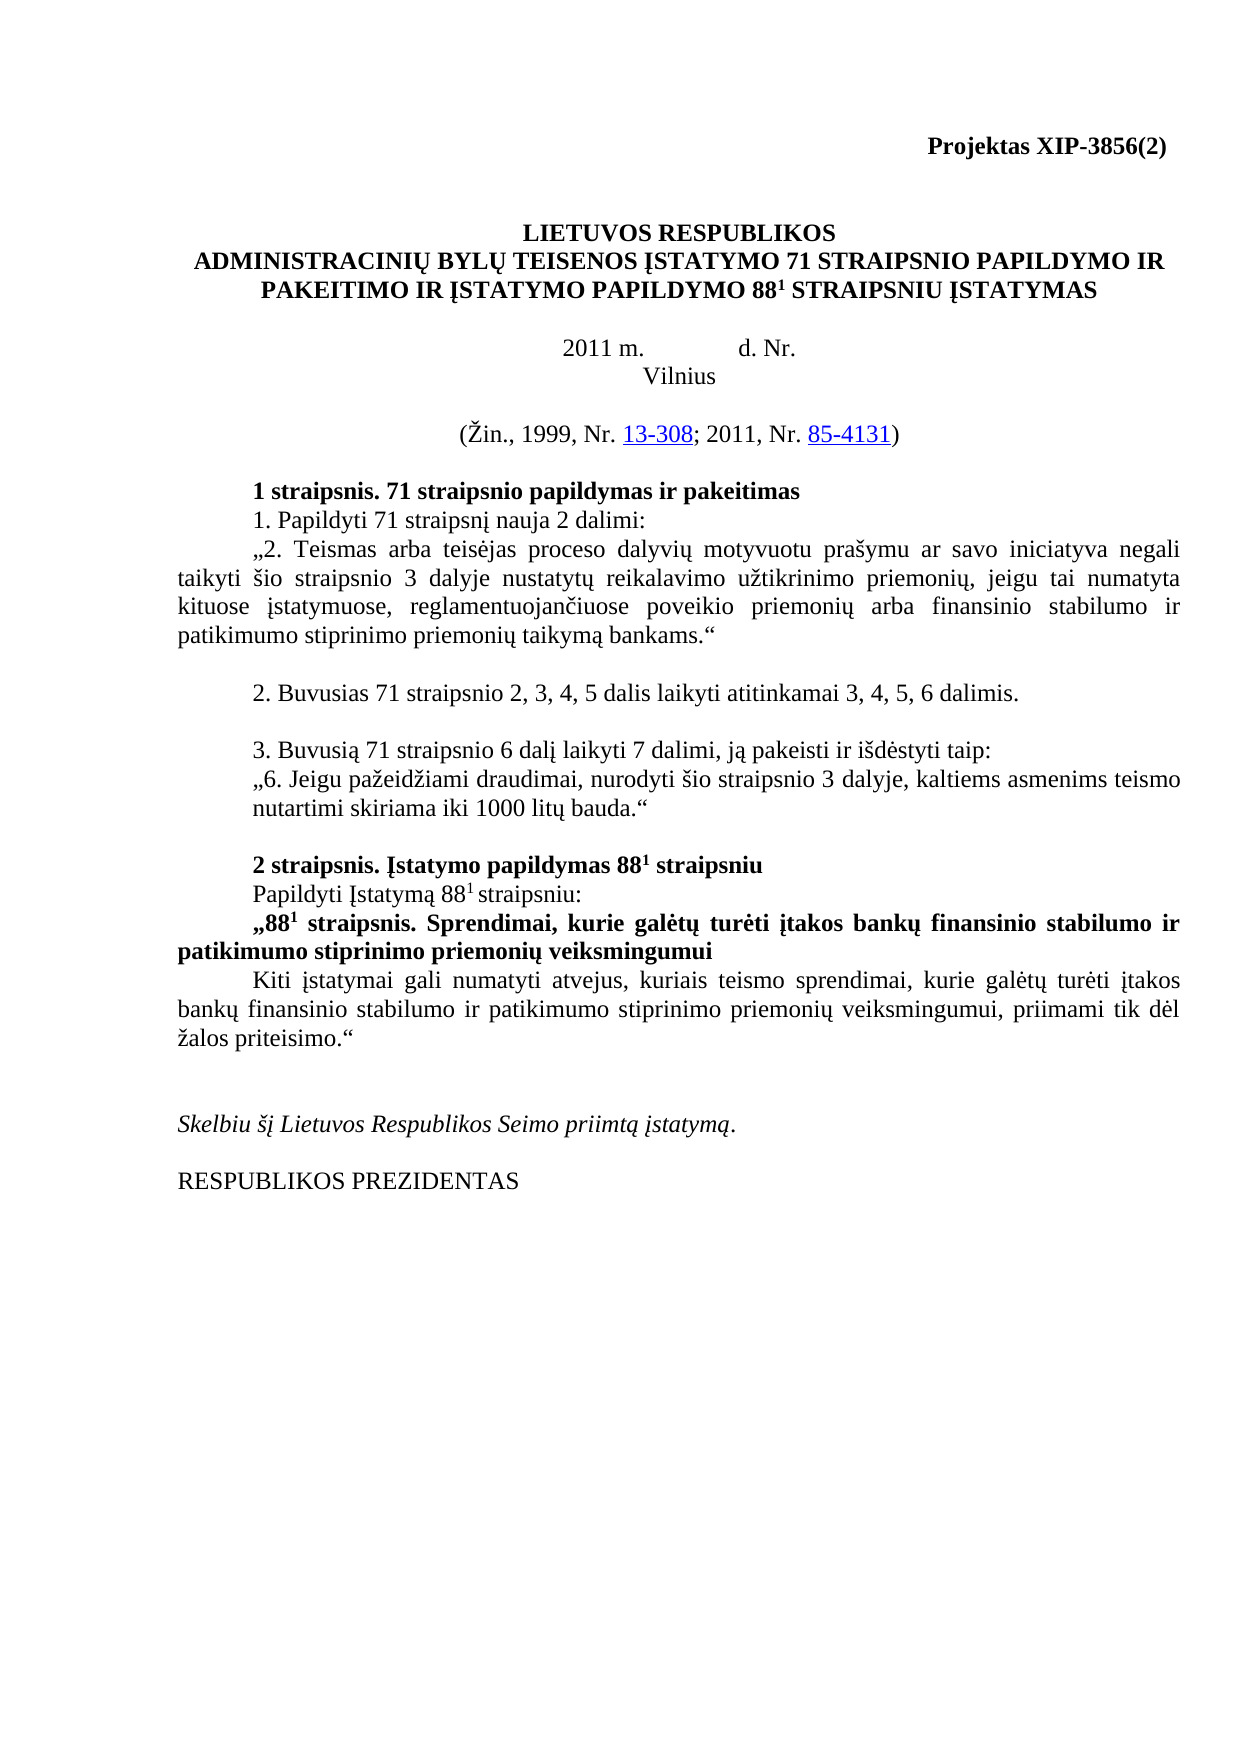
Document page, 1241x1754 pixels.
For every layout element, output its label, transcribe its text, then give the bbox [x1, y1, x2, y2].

text Projektas XIP-3856(2) [627, 131, 1181, 160]
text Vilnius [177, 361, 1181, 390]
text Skelbiu šį Lietuvos Respublikos Seimo priimtą įstatymą. [177, 1109, 1181, 1138]
text (Žin., 1999, Nr. 13-308; 2011, Nr. 85-4131) [177, 419, 1181, 448]
text ADMINISTRACINIŲ BYLŲ TEISENOS ĮSTATYMO 71 STRAIPSNIO PAPILDYMO IR PAKEITIMO IR ĮSTATYMO PAPILDYMO 881 STRAIPSNIU ĮSTATYMAS [177, 246, 1181, 304]
text 2011 m. d. Nr. [177, 333, 1181, 361]
text Papildyti Įstatymą 881 straipsniu: [252, 879, 1181, 908]
text „2. Teismas arba teisėjas proceso dalyvių motyvuotu prašymu ar savo iniciatyva negali taikyti šio straipsnio 3 dalyje nustatytų reikalavimo užtikrinimo priemonių, jeigu tai numatyta kituose įstatymuose, reglamentuojančiuose poveikio priemonių arba finansinio stabilumo ir patikimumo stiprinimo priemonių taikymą bankams.“ [177, 534, 1181, 649]
text LIETUVOS RESPUBLIKOS [177, 218, 1181, 246]
text „6. Jeigu pažeidžiami draudimai, nurodyti šio straipsnio 3 dalyje, kaltiems asmenims teismo nutartimi skiriama iki 1000 litų bauda.“ [252, 764, 1181, 821]
text RESPUBLIKOS PREZIDENTAS [177, 1166, 1181, 1195]
text 3. Buvusią 71 straipsnio 6 dalį laikyti 7 dalimi, ją pakeisti ir išdėstyti taip: [252, 735, 1181, 764]
text 2 straipsnis. Įstatymo papildymas 881 straipsniu [252, 850, 1181, 879]
text 1 straipsnis. 71 straipsnio papildymas ir pakeitimas [177, 476, 1181, 505]
text 2. Buvusias 71 straipsnio 2, 3, 4, 5 dalis laikyti atitinkamai 3, 4, 5, 6 dalimis. [252, 678, 1181, 706]
text „881 straipsnis. Sprendimai, kurie galėtų turėti įtakos bankų finansinio stabilumo ir patikimumo stiprinimo priemonių veiksmingumui [177, 908, 1181, 965]
text 1. Papildyti 71 straipsnį nauja 2 dalimi: [252, 505, 1181, 534]
text Kiti įstatymai gali numatyti atvejus, kuriais teismo sprendimai, kurie galėtų turėti įtakos bankų finansinio stabilumo ir patikimumo stiprinimo priemonių veiksmingumui, priimami tik dėl žalos priteisimo.“ [177, 965, 1181, 1051]
